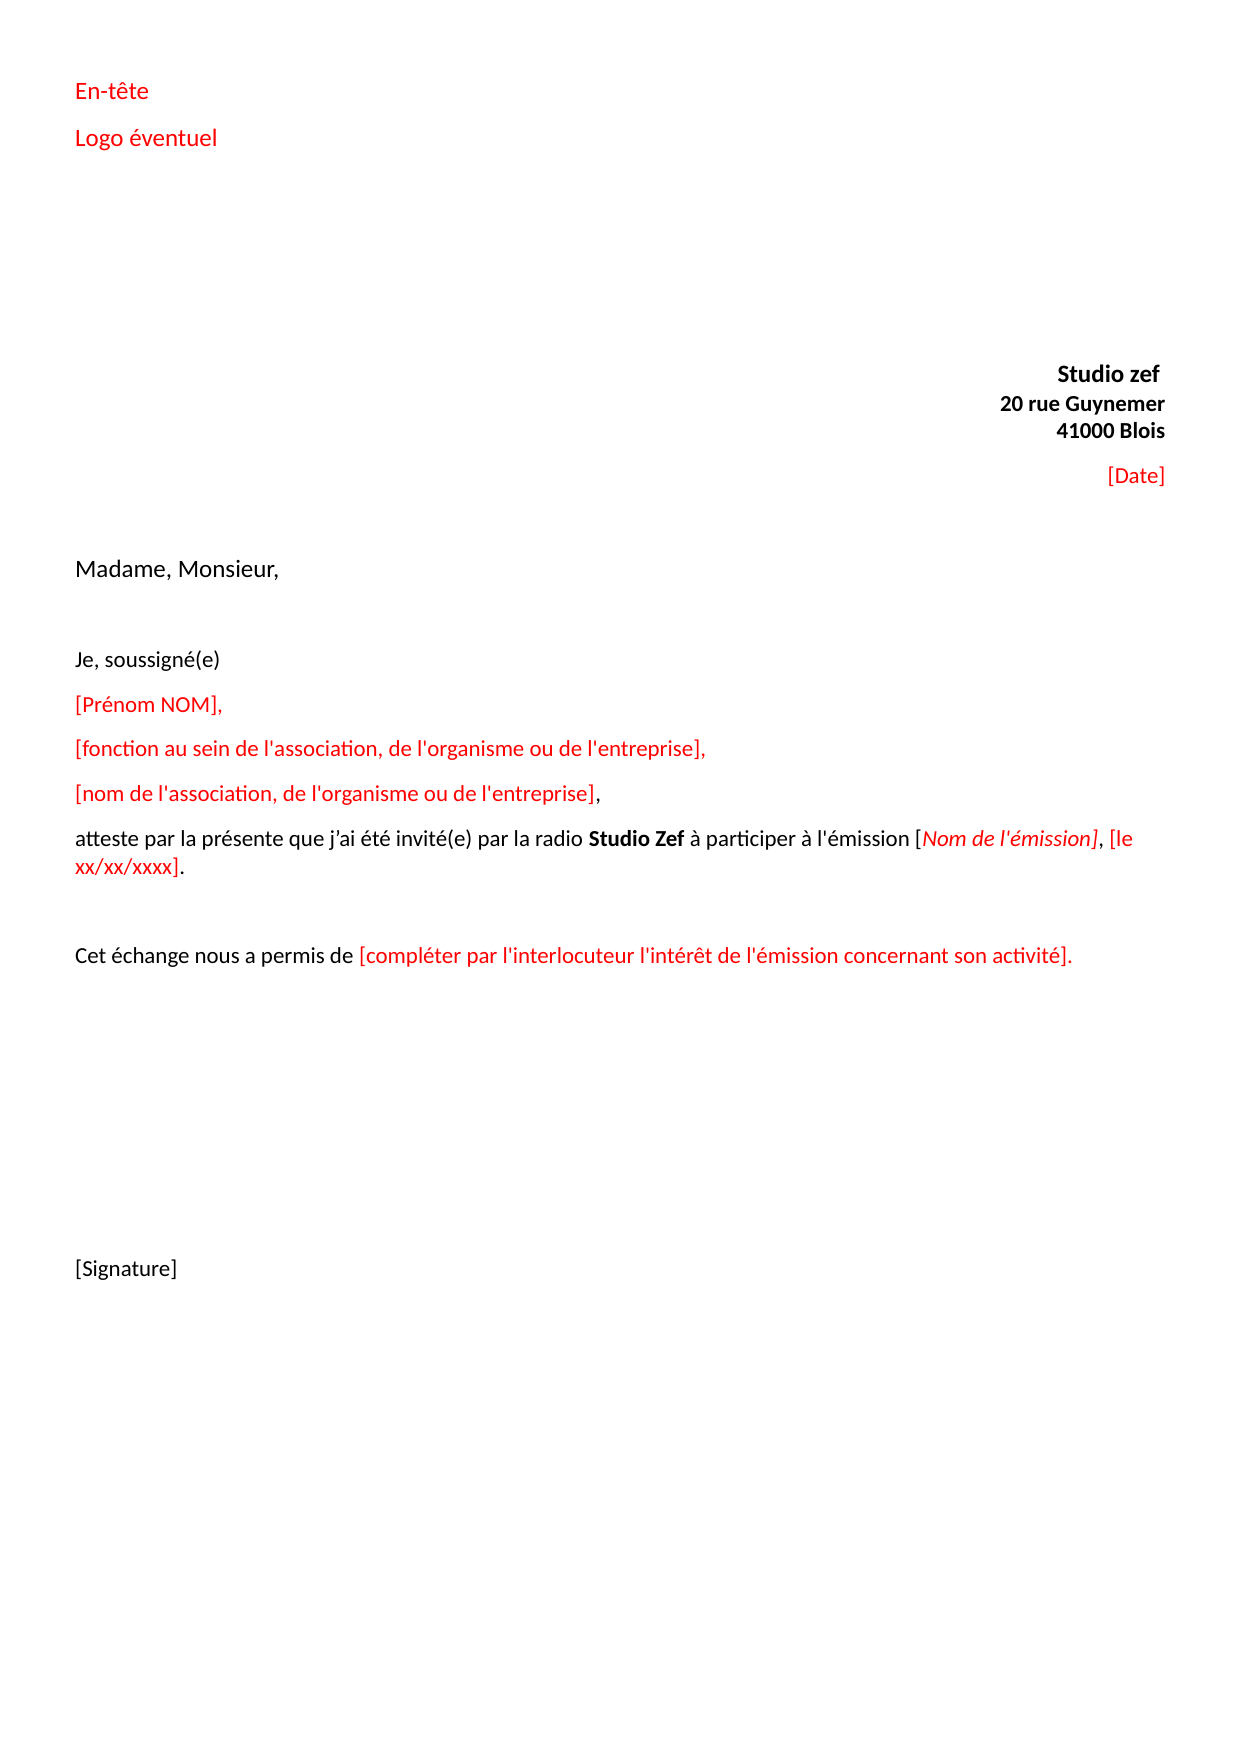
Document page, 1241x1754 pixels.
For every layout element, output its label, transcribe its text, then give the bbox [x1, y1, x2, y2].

text Studio zef 20 rue Guynemer 41000 Blois [75, 358, 1165, 445]
text [Date] [75, 461, 1165, 489]
text Madame, Monsieur, [75, 553, 1165, 584]
text [nom de l'association, de l'organisme ou de l'entreprise], [75, 779, 1165, 807]
text [Signature] [75, 1254, 1165, 1282]
text [Prénom NOM], [75, 690, 1165, 718]
text Cet échange nous a permis de [compléter par l'interlocuteur l'intérêt de l'émission concernant son activité]. [75, 941, 1165, 969]
text Je, soussigné(e) [75, 645, 1165, 673]
text Logo éventuel [75, 122, 1165, 153]
text atteste par la présente que j’ai été invité(e) par la radio Studio Zef à participer à l'émission [Nom de l'émission], [le xx/xx/xxxx]. [75, 824, 1165, 880]
text En-tête [75, 75, 1165, 106]
text [fonction au sein de l'association, de l'organisme ou de l'entreprise], [75, 734, 1165, 762]
